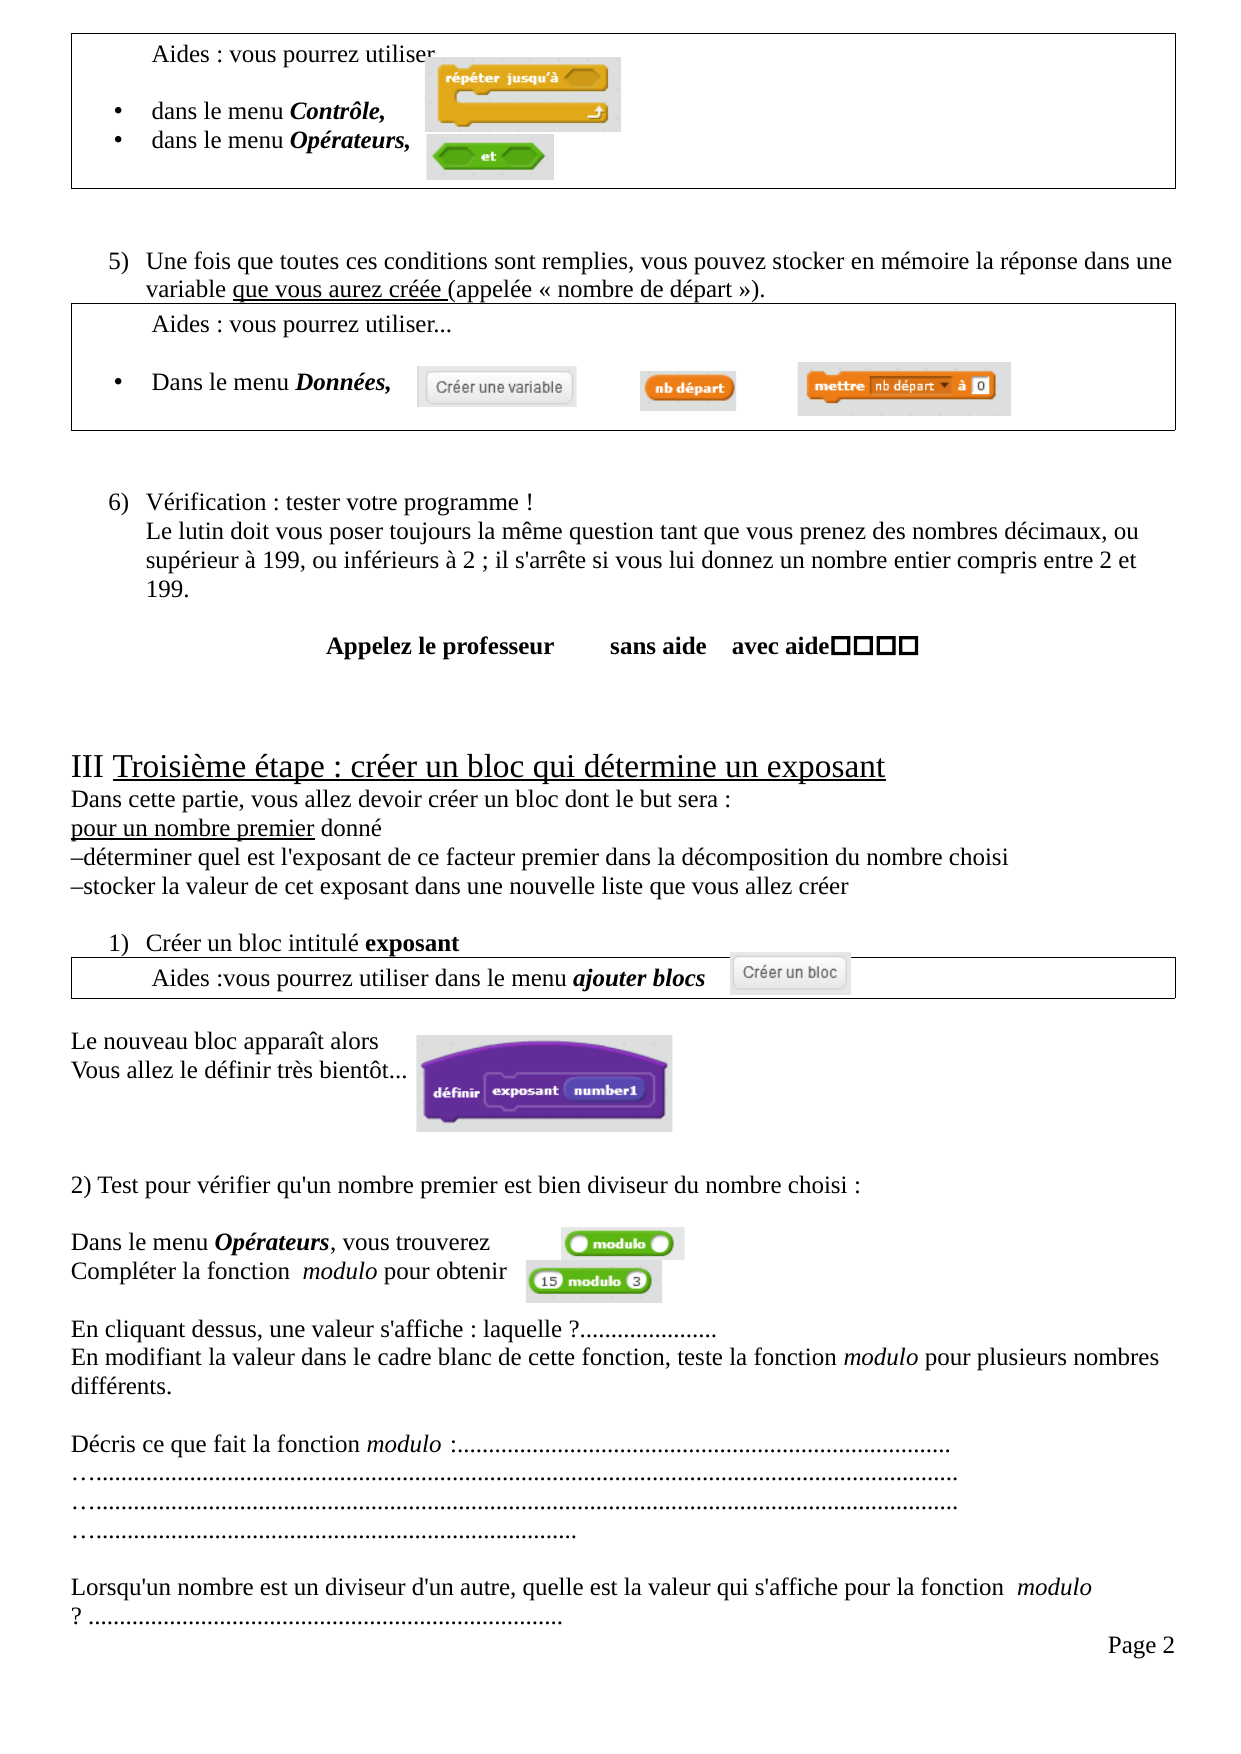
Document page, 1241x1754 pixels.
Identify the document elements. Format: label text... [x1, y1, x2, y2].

text Le nouveau bloc apparaît alors [71, 1026, 1175, 1055]
text Compléter la fonction modulo pour obtenir [71, 1256, 561, 1285]
picture [426, 134, 554, 180]
text 2) Test pour vérifier qu'un nombre premier est bien diviseur du nombre choisi : [71, 1170, 1175, 1199]
picture [416, 1035, 673, 1132]
table_header Aides : vous pourrez utiliser... dans le menu Contrôle, dans le menu Opérateurs, [72, 34, 1175, 188]
text –stocker la valeur de cet exposant dans une nouvelle liste que vous allez créer [71, 871, 1175, 899]
picture [424, 57, 622, 132]
list Le lutin doit vous poser toujours la même question tant que vous prenez des nombres décimaux, ou supérieur à 199, ou inférieurs à 2 ; il s'arrête si vous lui donnez un nombre entier compris entre 2 et 199. [108, 516, 1175, 602]
text ….......................................................................................................................................... [71, 1457, 1175, 1486]
text …..........................................................................................................................................…............................................................................. [71, 1486, 1175, 1544]
picture [416, 366, 577, 407]
text En cliquant dessus, une valeur s'affiche : laquelle ?...................... [71, 1314, 1175, 1342]
text [673, 1055, 1175, 1084]
text Décris ce que fait la fonction modulo :............................................................................... [71, 1429, 1175, 1457]
text Lorsqu'un nombre est un diviseur d'un autre, quelle est la valeur qui s'affiche pour la fonction modulo ? ............................................................................ [71, 1572, 1175, 1630]
text Appelez le professeur sans aide avec aide [71, 631, 1175, 660]
picture [640, 371, 737, 411]
list Créer un bloc intitulé exposant [108, 928, 1175, 957]
list Vérification : tester votre programme ! [108, 487, 1175, 516]
list Une fois que toutes ces conditions sont remplies, vous pouvez stocker en mémoire la réponse dans une variable que vous aurez créée (appelée « nombre de départ »). [108, 246, 1175, 303]
text [663, 1256, 1175, 1285]
text [685, 1227, 1175, 1256]
text Vous allez le définir très bientôt... [71, 1055, 416, 1084]
table_header Aides :vous pourrez utiliser dans le menu ajouter blocs [72, 958, 1175, 997]
text pour un nombre premier donné [71, 813, 1175, 842]
text III Troisième étape : créer un bloc qui détermine un exposant [71, 746, 1175, 784]
picture [525, 1227, 685, 1303]
text Dans le menu Opérateurs, vous trouverez [71, 1227, 561, 1256]
picture [797, 362, 1012, 416]
text Dans cette partie, vous allez devoir créer un bloc dont le but sera : [71, 784, 1175, 813]
text En modifiant la valeur dans le cadre blanc de cette fonction, teste la fonction modulo pour plusieurs nombres différents. [71, 1342, 1175, 1400]
text Page 2 [71, 1630, 1175, 1659]
table_header Aides : vous pourrez utiliser... Dans le menu Données, [72, 304, 1175, 430]
text –déterminer quel est l'exposant de ce facteur premier dans la décomposition du nombre choisi [71, 842, 1175, 871]
picture [729, 952, 852, 995]
